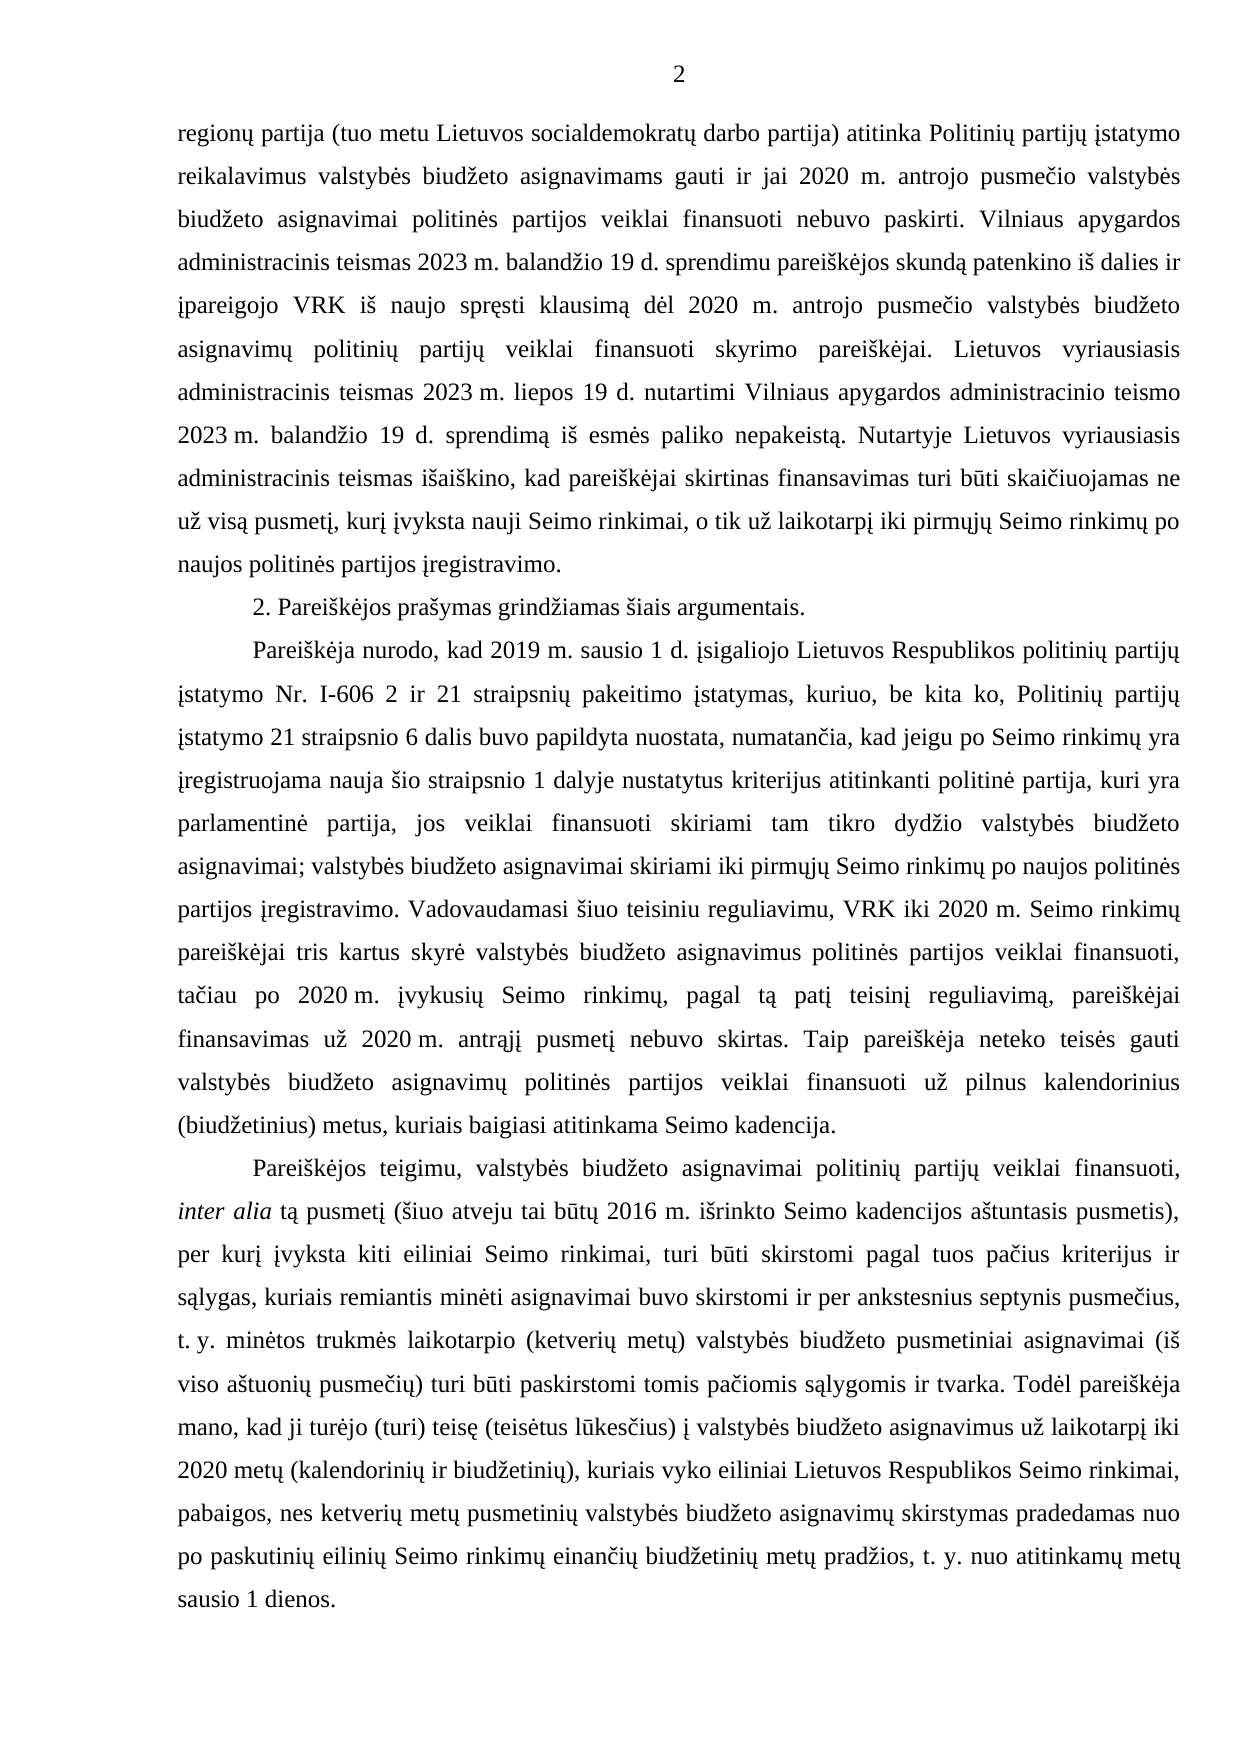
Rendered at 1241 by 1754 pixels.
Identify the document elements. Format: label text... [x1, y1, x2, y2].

text 2. Pareiškėjos prašymas grindžiamas šiais argumentais. [177, 592, 1181, 621]
text regionų partija (tuo metu Lietuvos socialdemokratų darbo partija) atitinka Politinių partijų įstatymo reikalavimus valstybės biudžeto asignavimams gauti ir jai 2020 m. antrojo pusmečio valstybės biudžeto asignavimai politinės partijos veiklai finansuoti nebuvo paskirti. Vilniaus apygardos administracinis teismas 2023 m. balandžio 19 d. sprendimu pareiškėjos skundą patenkino iš dalies ir įpareigojo VRK iš naujo spręsti klausimą dėl 2020 m. antrojo pusmečio valstybės biudžeto asignavimų politinių partijų veiklai finansuoti skyrimo pareiškėjai. Lietuvos vyriausiasis administracinis teismas 2023 m. liepos 19 d. nutartimi Vilniaus apygardos administracinio teismo 2023 m. balandžio 19 d. sprendimą iš esmės paliko nepakeistą. Nutartyje Lietuvos vyriausiasis administracinis teismas išaiškino, kad pareiškėjai skirtinas finansavimas turi būti skaičiuojamas ne už visą pusmetį, kurį įvyksta nauji Seimo rinkimai, o tik už laikotarpį iki pirmųjų Seimo rinkimų po naujos politinės partijos įregistravimo. [177, 118, 1181, 578]
text Pareiškėjos teigimu, valstybės biudžeto asignavimai politinių partijų veiklai finansuoti, inter alia tą pusmetį (šiuo atveju tai būtų 2016 m. išrinkto Seimo kadencijos aštuntasis pusmetis), per kurį įvyksta kiti eiliniai Seimo rinkimai, turi būti skirstomi pagal tuos pačius kriterijus ir sąlygas, kuriais remiantis minėti asignavimai buvo skirstomi ir per ankstesnius septynis pusmečius, t. y. minėtos trukmės laikotarpio (ketverių metų) valstybės biudžeto pusmetiniai asignavimai (iš viso aštuonių pusmečių) turi būti paskirstomi tomis pačiomis sąlygomis ir tvarka. Todėl pareiškėja mano, kad ji turėjo (turi) teisę (teisėtus lūkesčius) į valstybės biudžeto asignavimus už laikotarpį iki 2020 metų (kalendorinių ir biudžetinių), kuriais vyko eiliniai Lietuvos Respublikos Seimo rinkimai, pabaigos, nes ketverių metų pusmetinių valstybės biudžeto asignavimų skirstymas pradedamas nuo po paskutinių eilinių Seimo rinkimų einančių biudžetinių metų pradžios, t. y. nuo atitinkamų metų sausio 1 dienos. [177, 1153, 1181, 1613]
text Pareiškėja nurodo, kad 2019 m. sausio 1 d. įsigaliojo Lietuvos Respublikos politinių partijų įstatymo Nr. I-606 2 ir 21 straipsnių pakeitimo įstatymas, kuriuo, be kita ko, Politinių partijų įstatymo 21 straipsnio 6 dalis buvo papildyta nuostata, numatančia, kad jeigu po Seimo rinkimų yra įregistruojama nauja šio straipsnio 1 dalyje nustatytus kriterijus atitinkanti politinė partija, kuri yra parlamentinė partija, jos veiklai finansuoti skiriami tam tikro dydžio valstybės biudžeto asignavimai; valstybės biudžeto asignavimai skiriami iki pirmųjų Seimo rinkimų po naujos politinės partijos įregistravimo. Vadovaudamasi šiuo teisiniu reguliavimu, VRK iki 2020 m. Seimo rinkimų pareiškėjai tris kartus skyrė valstybės biudžeto asignavimus politinės partijos veiklai finansuoti, tačiau po 2020 m. įvykusių Seimo rinkimų, pagal tą patį teisinį reguliavimą, pareiškėjai finansavimas už 2020 m. antrąjį pusmetį nebuvo skirtas. Taip pareiškėja neteko teisės gauti valstybės biudžeto asignavimų politinės partijos veiklai finansuoti už pilnus kalendorinius (biudžetinius) metus, kuriais baigiasi atitinkama Seimo kadencija. [177, 636, 1181, 1139]
